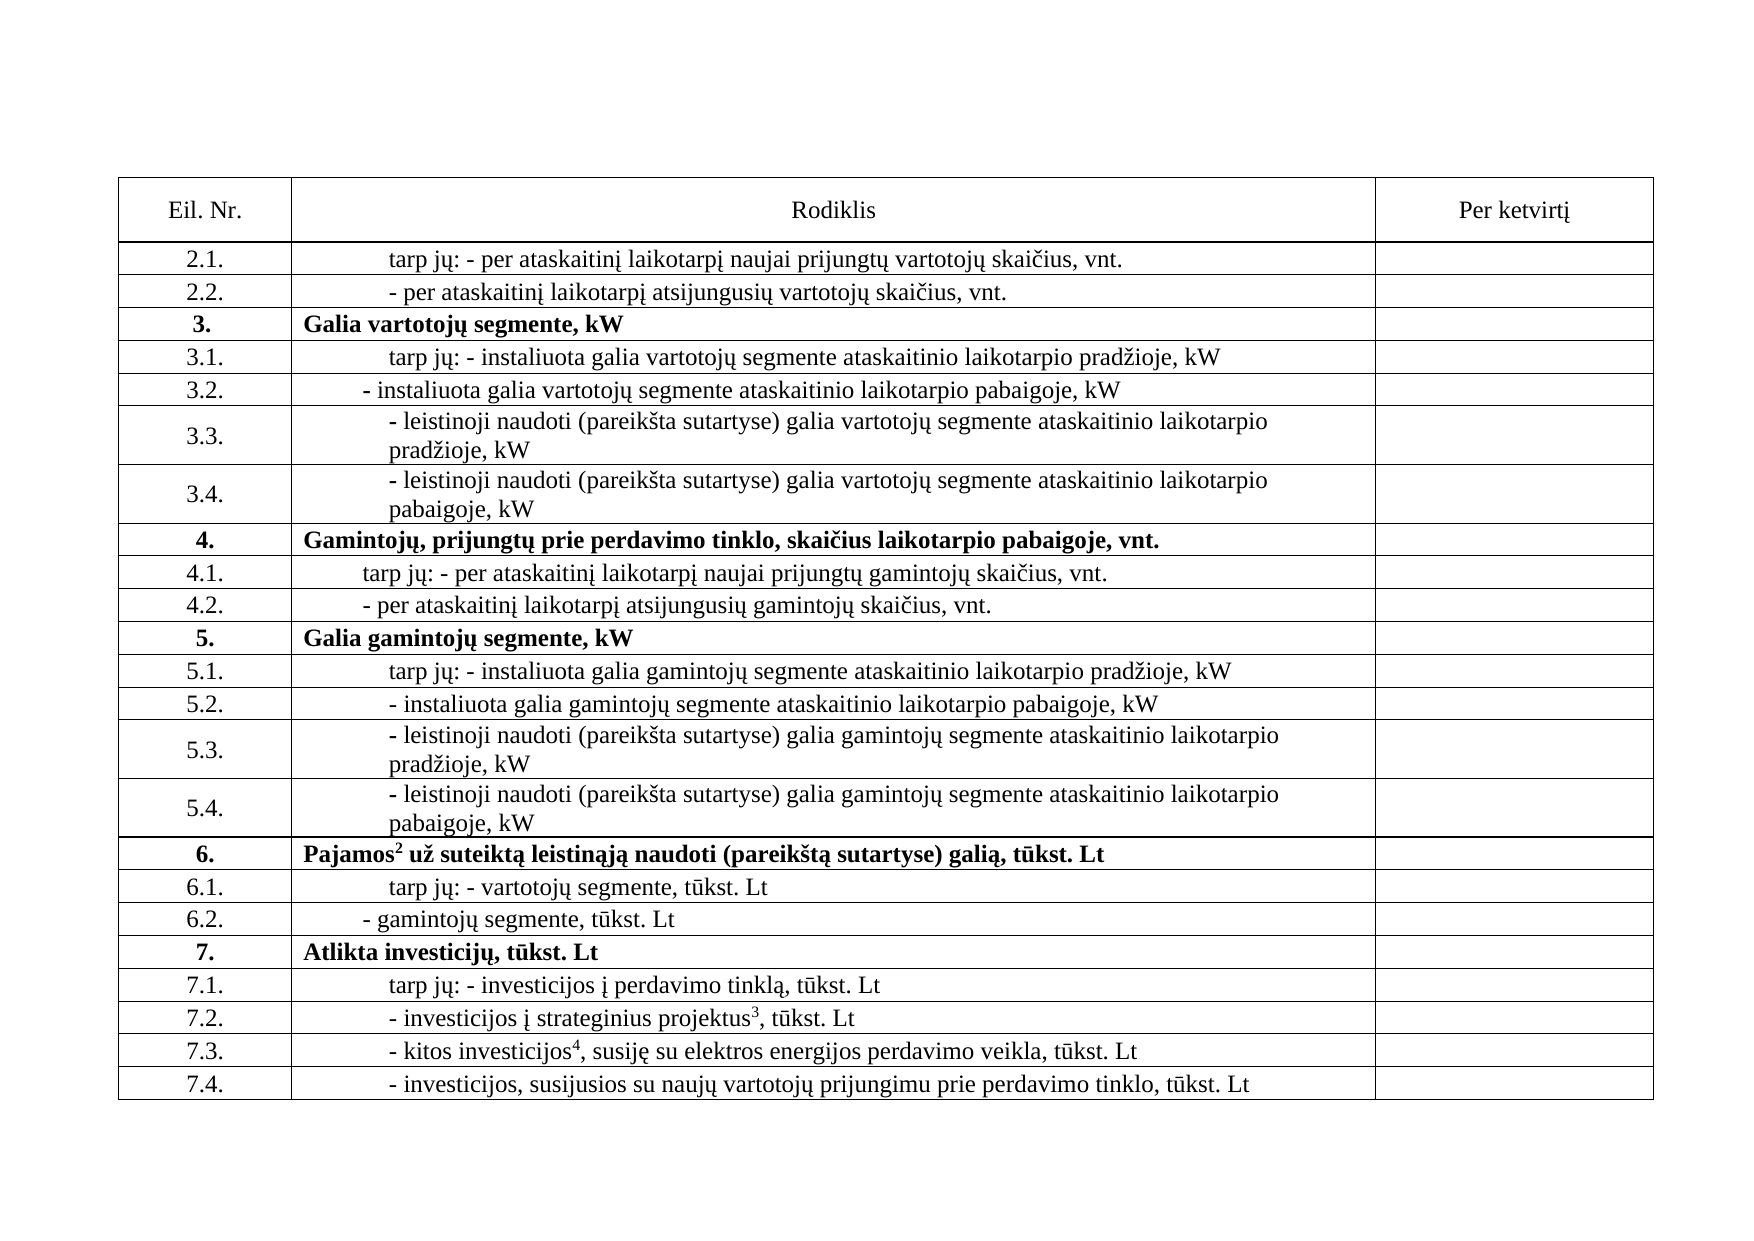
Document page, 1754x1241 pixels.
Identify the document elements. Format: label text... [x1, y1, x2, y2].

table_cell [1376, 622, 1653, 654]
table_cell [1376, 1067, 1653, 1099]
table_cell - leistinoji naudoti (pareikšta sutartyse) galia gamintojų segmente ataskaitinio laikotarpio pradžioje, kW [292, 720, 1375, 778]
table_cell 5.2. [119, 688, 291, 719]
table_cell - instaliuota galia gamintojų segmente ataskaitinio laikotarpio pabaigoje, kW [292, 688, 1375, 719]
table_cell [1376, 903, 1653, 935]
table_cell Galia vartotojų segmente, kW [292, 308, 1375, 340]
table_cell - investicijos į strateginius projektus3, tūkst. Lt [292, 1002, 1375, 1033]
table_cell 6.1. [119, 870, 291, 902]
table_cell - per ataskaitinį laikotarpį atsijungusių vartotojų skaičius, vnt. [292, 275, 1375, 307]
table_cell 4. [119, 524, 291, 555]
table_cell [1376, 1002, 1653, 1033]
table_cell [1376, 1034, 1653, 1066]
table_header Rodiklis [292, 178, 1375, 241]
table_cell - kitos investicijos4, susiję su elektros energijos perdavimo veikla, tūkst. Lt [292, 1034, 1375, 1066]
table_cell Atlikta investicijų, tūkst. Lt [292, 936, 1375, 968]
table_cell tarp jų: - investicijos į perdavimo tinklą, tūkst. Lt [292, 969, 1375, 1001]
table_cell 3.1. [119, 341, 291, 373]
table_cell - per ataskaitinį laikotarpį atsijungusių gamintojų skaičius, vnt. [292, 589, 1375, 621]
table_cell 5. [119, 622, 291, 654]
table_cell [1376, 406, 1653, 464]
table_cell [1376, 688, 1653, 719]
table_cell - investicijos, susijusios su naujų vartotojų prijungimu prie perdavimo tinklo, tūkst. Lt [292, 1067, 1375, 1099]
table_cell 7. [119, 936, 291, 968]
table_cell - instaliuota galia vartotojų segmente ataskaitinio laikotarpio pabaigoje, kW [292, 374, 1375, 405]
table_cell Gamintojų, prijungtų prie perdavimo tinklo, skaičius laikotarpio pabaigoje, vnt. [292, 524, 1375, 555]
table_cell 4.1. [119, 556, 291, 588]
table_cell 7.4. [119, 1067, 291, 1099]
table_cell [1376, 655, 1653, 687]
table_cell [1376, 779, 1653, 836]
table_cell [1376, 524, 1653, 555]
table_cell 5.3. [119, 720, 291, 778]
table_cell [1376, 243, 1653, 274]
table_cell [1376, 936, 1653, 968]
table_cell [1376, 870, 1653, 902]
table_cell 5.1. [119, 655, 291, 687]
table_cell [1376, 308, 1653, 340]
table_cell [1376, 374, 1653, 405]
table_cell [1376, 556, 1653, 588]
table_cell [1376, 465, 1653, 522]
table_cell - leistinoji naudoti (pareikšta sutartyse) galia vartotojų segmente ataskaitinio laikotarpio pradžioje, kW [292, 406, 1375, 464]
table_cell [1376, 341, 1653, 373]
table_cell [1376, 838, 1653, 869]
table_header Per ketvirtį [1376, 178, 1653, 241]
table_cell 6. [119, 838, 291, 869]
table_cell Galia gamintojų segmente, kW [292, 622, 1375, 654]
table_cell tarp jų: - per ataskaitinį laikotarpį naujai prijungtų vartotojų skaičius, vnt. [292, 243, 1375, 274]
table_cell tarp jų: - instaliuota galia gamintojų segmente ataskaitinio laikotarpio pradžioje, kW [292, 655, 1375, 687]
table_cell 3. [119, 308, 291, 340]
table_cell [1376, 720, 1653, 778]
table_cell tarp jų: - vartotojų segmente, tūkst. Lt [292, 870, 1375, 902]
table_cell 7.1. [119, 969, 291, 1001]
table_cell 5.4. [119, 779, 291, 836]
table_cell 3.4. [119, 465, 291, 522]
table_cell 6.2. [119, 903, 291, 935]
table_cell [1376, 589, 1653, 621]
table_cell 2.1. [119, 243, 291, 274]
table_cell 2.2. [119, 275, 291, 307]
table_header Eil. Nr. [119, 178, 291, 241]
table_cell - leistinoji naudoti (pareikšta sutartyse) galia gamintojų segmente ataskaitinio laikotarpio pabaigoje, kW [292, 779, 1375, 836]
table_cell Pajamos2 už suteiktą leistinąją naudoti (pareikštą sutartyse) galią, tūkst. Lt [292, 838, 1375, 869]
table_cell 3.3. [119, 406, 291, 464]
table_cell 3.2. [119, 374, 291, 405]
table_cell [1376, 275, 1653, 307]
table_cell 7.3. [119, 1034, 291, 1066]
table_cell tarp jų: - per ataskaitinį laikotarpį naujai prijungtų gamintojų skaičius, vnt. [292, 556, 1375, 588]
table_cell - leistinoji naudoti (pareikšta sutartyse) galia vartotojų segmente ataskaitinio laikotarpio pabaigoje, kW [292, 465, 1375, 522]
table_cell 7.2. [119, 1002, 291, 1033]
table_cell 4.2. [119, 589, 291, 621]
table_cell - gamintojų segmente, tūkst. Lt [292, 903, 1375, 935]
table_cell [1376, 969, 1653, 1001]
table_cell tarp jų: - instaliuota galia vartotojų segmente ataskaitinio laikotarpio pradžioje, kW [292, 341, 1375, 373]
